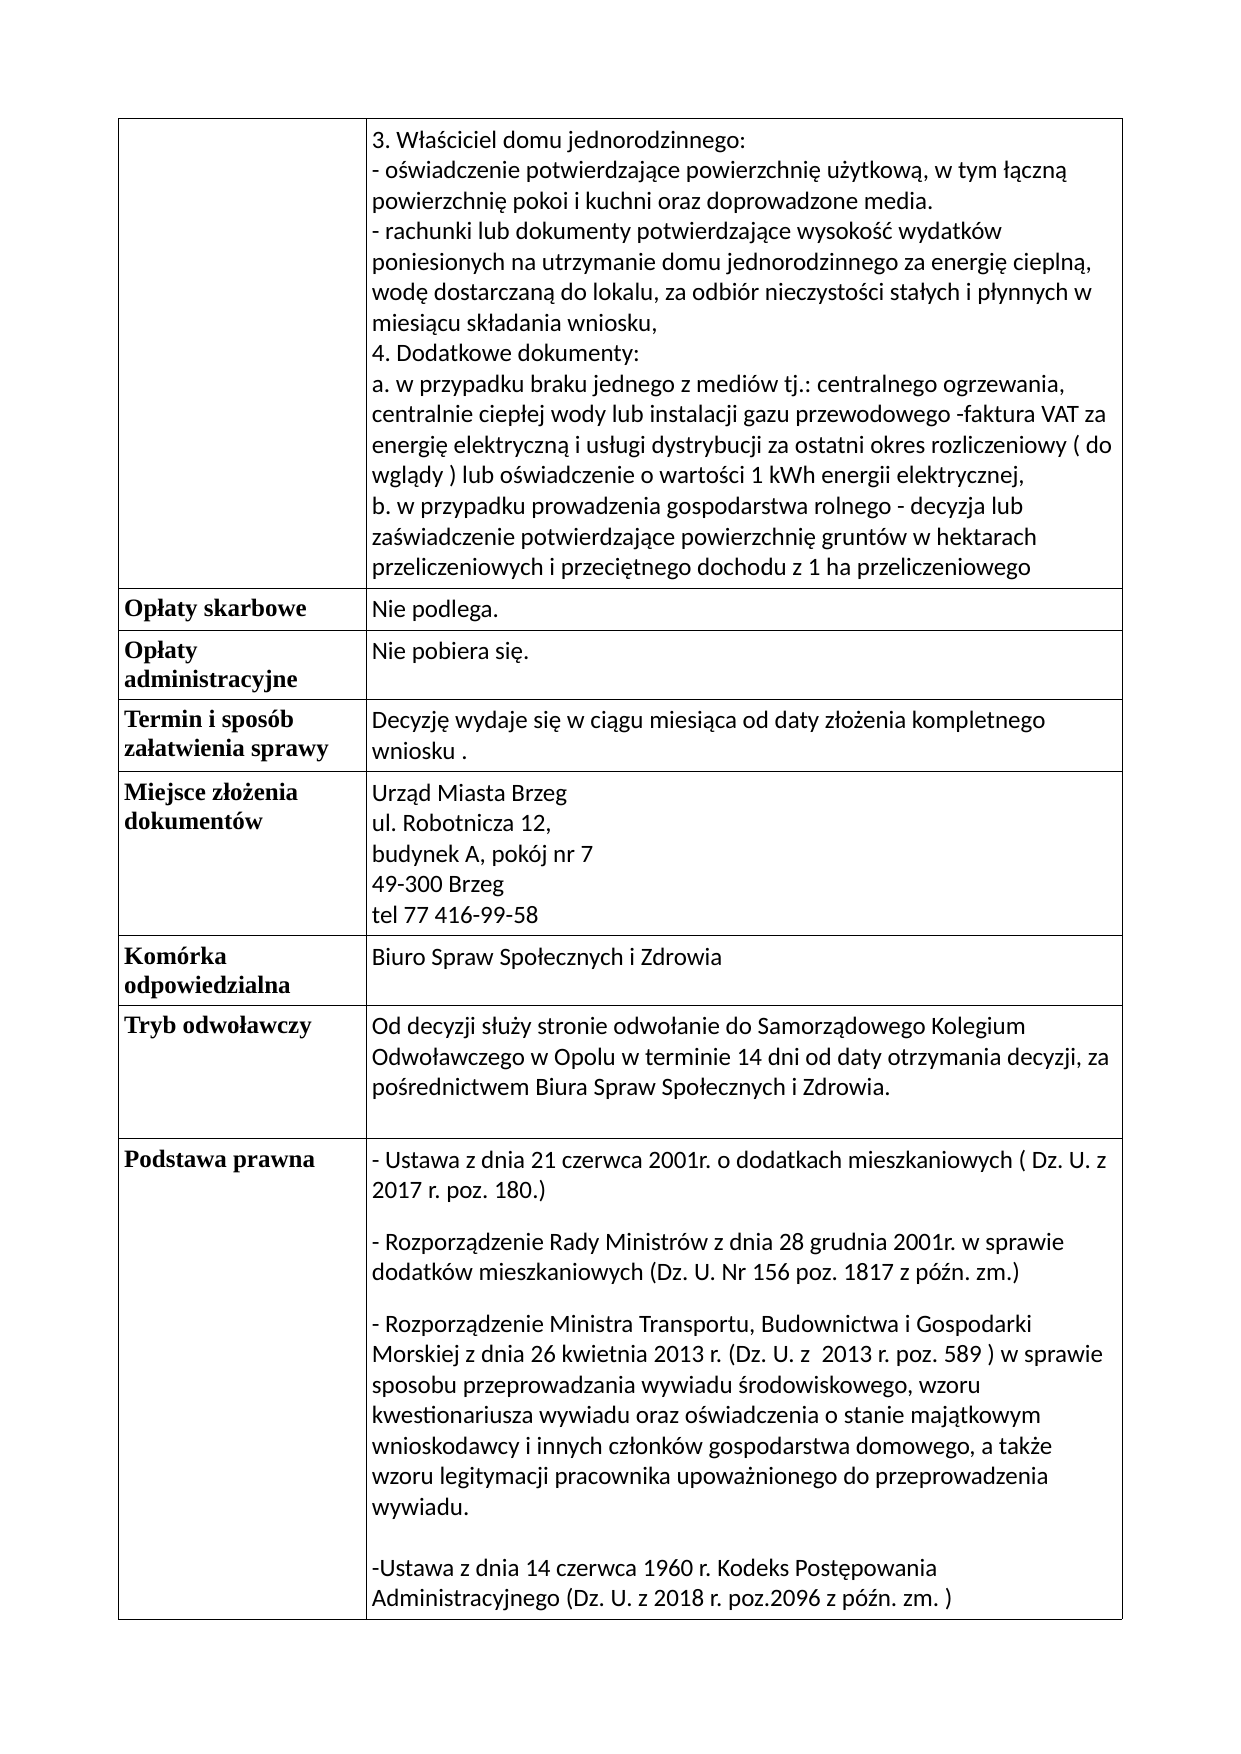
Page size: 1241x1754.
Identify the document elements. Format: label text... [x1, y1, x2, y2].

table_cell Tryb odwoławczy [119, 1006, 366, 1138]
table_cell Opłaty skarbowe [119, 589, 366, 629]
table_cell - Ustawa z dnia 21 czerwca 2001r. o dodatkach mieszkaniowych ( Dz. U. z 2017 r. poz. 180.) - Rozporządzenie Rady Ministrów z dnia 28 grudnia 2001r. w sprawie dodatków mieszkaniowych (Dz. U. Nr 156 poz. 1817 z późn. zm.) - Rozporządzenie Ministra Transportu, Budownictwa i Gospodarki Morskiej z dnia 26 kwietnia 2013 r. (Dz. U. z 2013 r. poz. 589 ) w sprawie sposobu przeprowadzania wywiadu środowiskowego, wzoru kwestionariusza wywiadu oraz oświadczenia o stanie majątkowym wnioskodawcy i innych członków gospodarstwa domowego, a także wzoru legitymacji pracownika upoważnionego do przeprowadzenia wywiadu. -Ustawa z dnia 14 czerwca 1960 r. Kodeks Postępowania Administracyjnego (Dz. U. z 2018 r. poz.2096 z późn. zm. ) [367, 1139, 1122, 1619]
table_cell Miejsce złożenia dokumentów [119, 772, 366, 935]
table_cell Komórka odpowiedzialna [119, 936, 366, 1004]
table_cell 3. Właściciel domu jednorodzinnego: - oświadczenie potwierdzające powierzchnię użytkową, w tym łączną powierzchnię pokoi i kuchni oraz doprowadzone media. - rachunki lub dokumenty potwierdzające wysokość wydatków poniesionych na utrzymanie domu jednorodzinnego za energię cieplną, wodę dostarczaną do lokalu, za odbiór nieczystości stałych i płynnych w miesiącu składania wniosku, 4. Dodatkowe dokumenty: a. w przypadku braku jednego z mediów tj.: centralnego ogrzewania, centralnie ciepłej wody lub instalacji gazu przewodowego -faktura VAT za energię elektryczną i usługi dystrybucji za ostatni okres rozliczeniowy ( do wglądy ) lub oświadczenie o wartości 1 kWh energii elektrycznej, b. w przypadku prowadzenia gospodarstwa rolnego - decyzja lub zaświadczenie potwierdzające powierzchnię gruntów w hektarach przeliczeniowych i przeciętnego dochodu z 1 ha przeliczeniowego [367, 119, 1122, 587]
table_cell Opłaty administracyjne [119, 631, 366, 699]
table_cell Podstawa prawna [119, 1139, 366, 1619]
table_cell Nie pobiera się. [367, 631, 1122, 699]
table_cell Nie podlega. [367, 589, 1122, 629]
table_cell Biuro Spraw Społecznych i Zdrowia [367, 936, 1122, 1004]
table_cell Od decyzji służy stronie odwołanie do Samorządowego Kolegium Odwoławczego w Opolu w terminie 14 dni od daty otrzymania decyzji, za pośrednictwem Biura Spraw Społecznych i Zdrowia. [367, 1006, 1122, 1138]
table_cell [119, 119, 366, 587]
table_cell Urząd Miasta Brzeg ul. Robotnicza 12, budynek A, pokój nr 7 49-300 Brzeg tel 77 416-99-58 [367, 772, 1122, 935]
table_cell Termin i sposób załatwienia sprawy [119, 700, 366, 771]
table_cell Decyzję wydaje się w ciągu miesiąca od daty złożenia kompletnego wniosku . [367, 700, 1122, 771]
